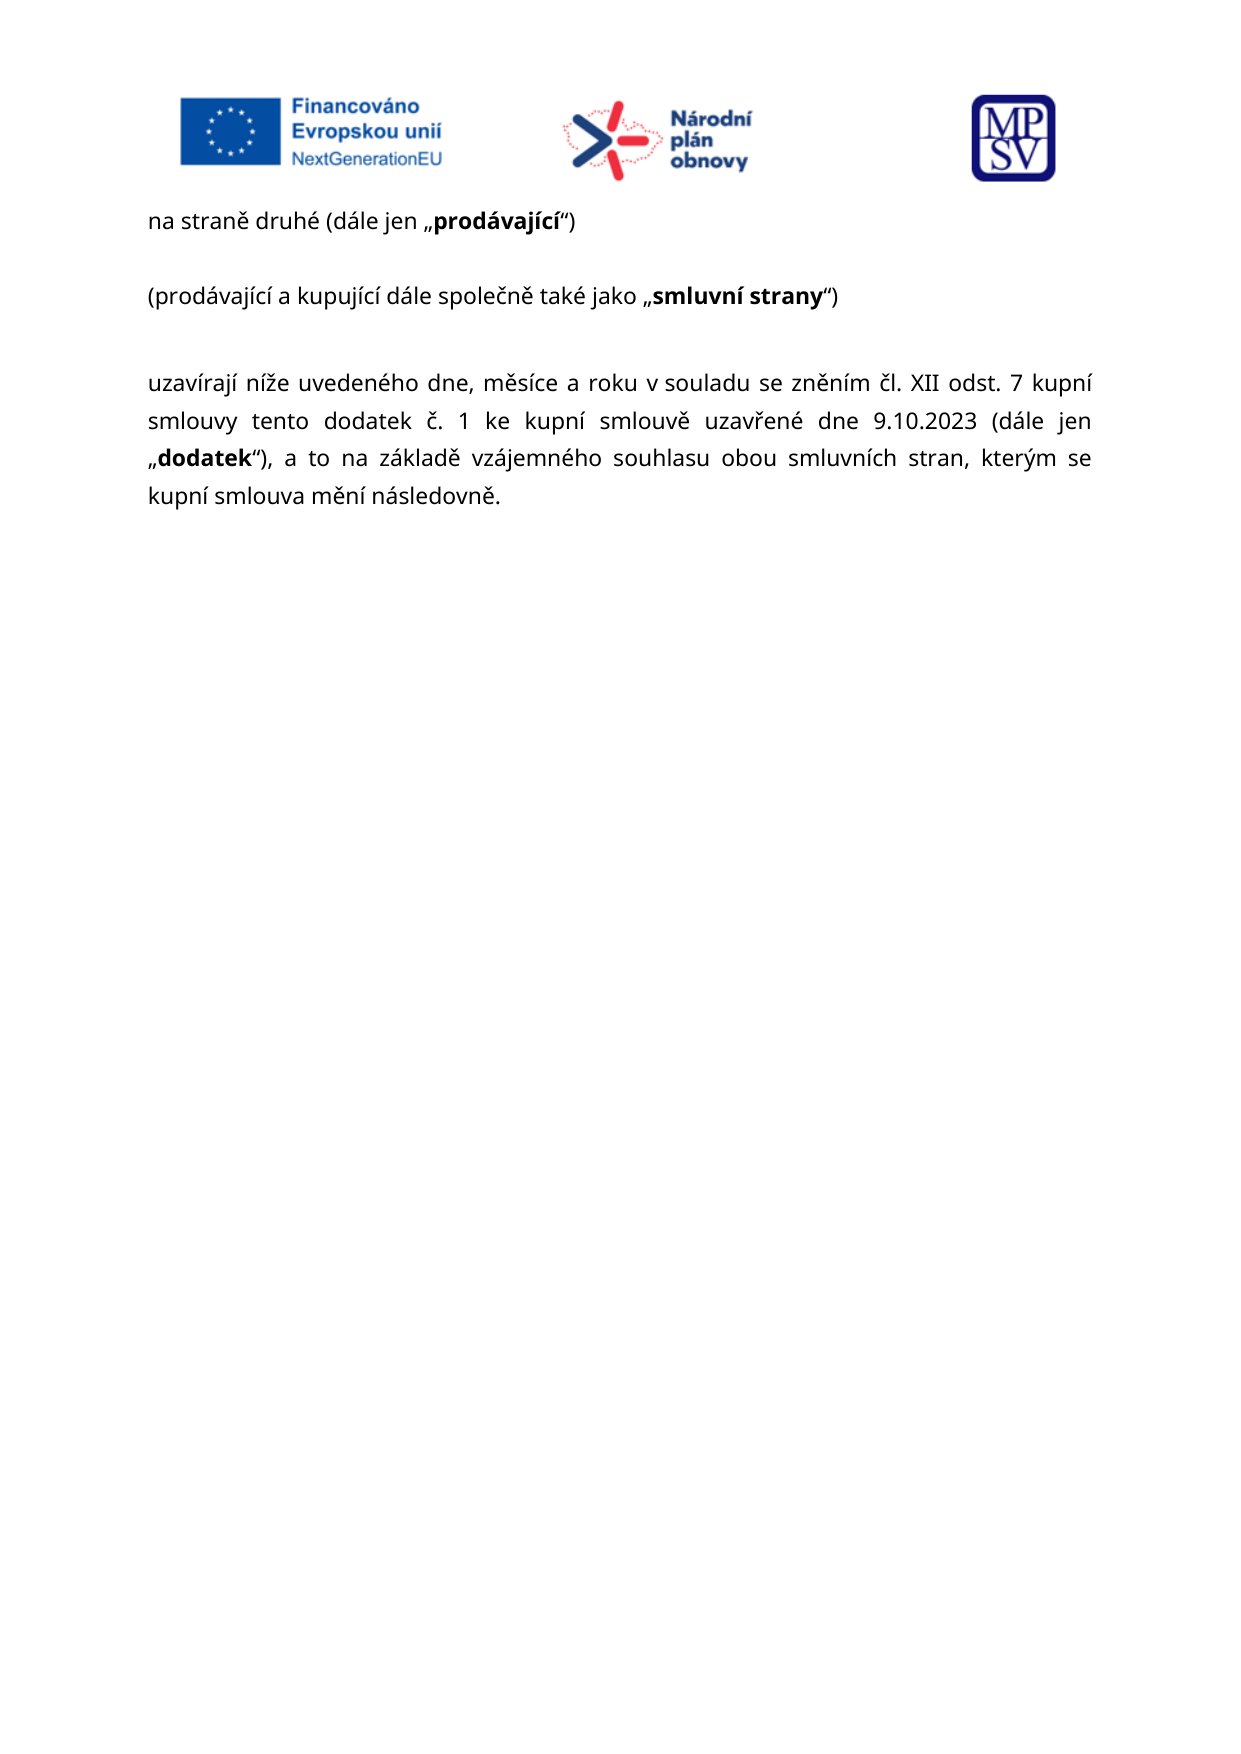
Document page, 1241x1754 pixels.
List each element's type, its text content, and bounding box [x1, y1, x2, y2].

text uzavírají níže uvedeného dne, měsíce a roku v souladu se zněním čl. XII odst. 7 kupní smlouvy tento dodatek č. 1 ke kupní smlouvě uzavřené dne 9.10.2023 (dále jen „dodatek“), a to na základě vzájemného souhlasu obou smluvních stran, kterým se kupní smlouva mění následovně. [148, 367, 1093, 511]
text (prodávající a kupující dále společně také jako „smluvní strany“) [148, 280, 1093, 311]
text na straně druhé (dále jen „prodávající“) [148, 205, 1093, 236]
